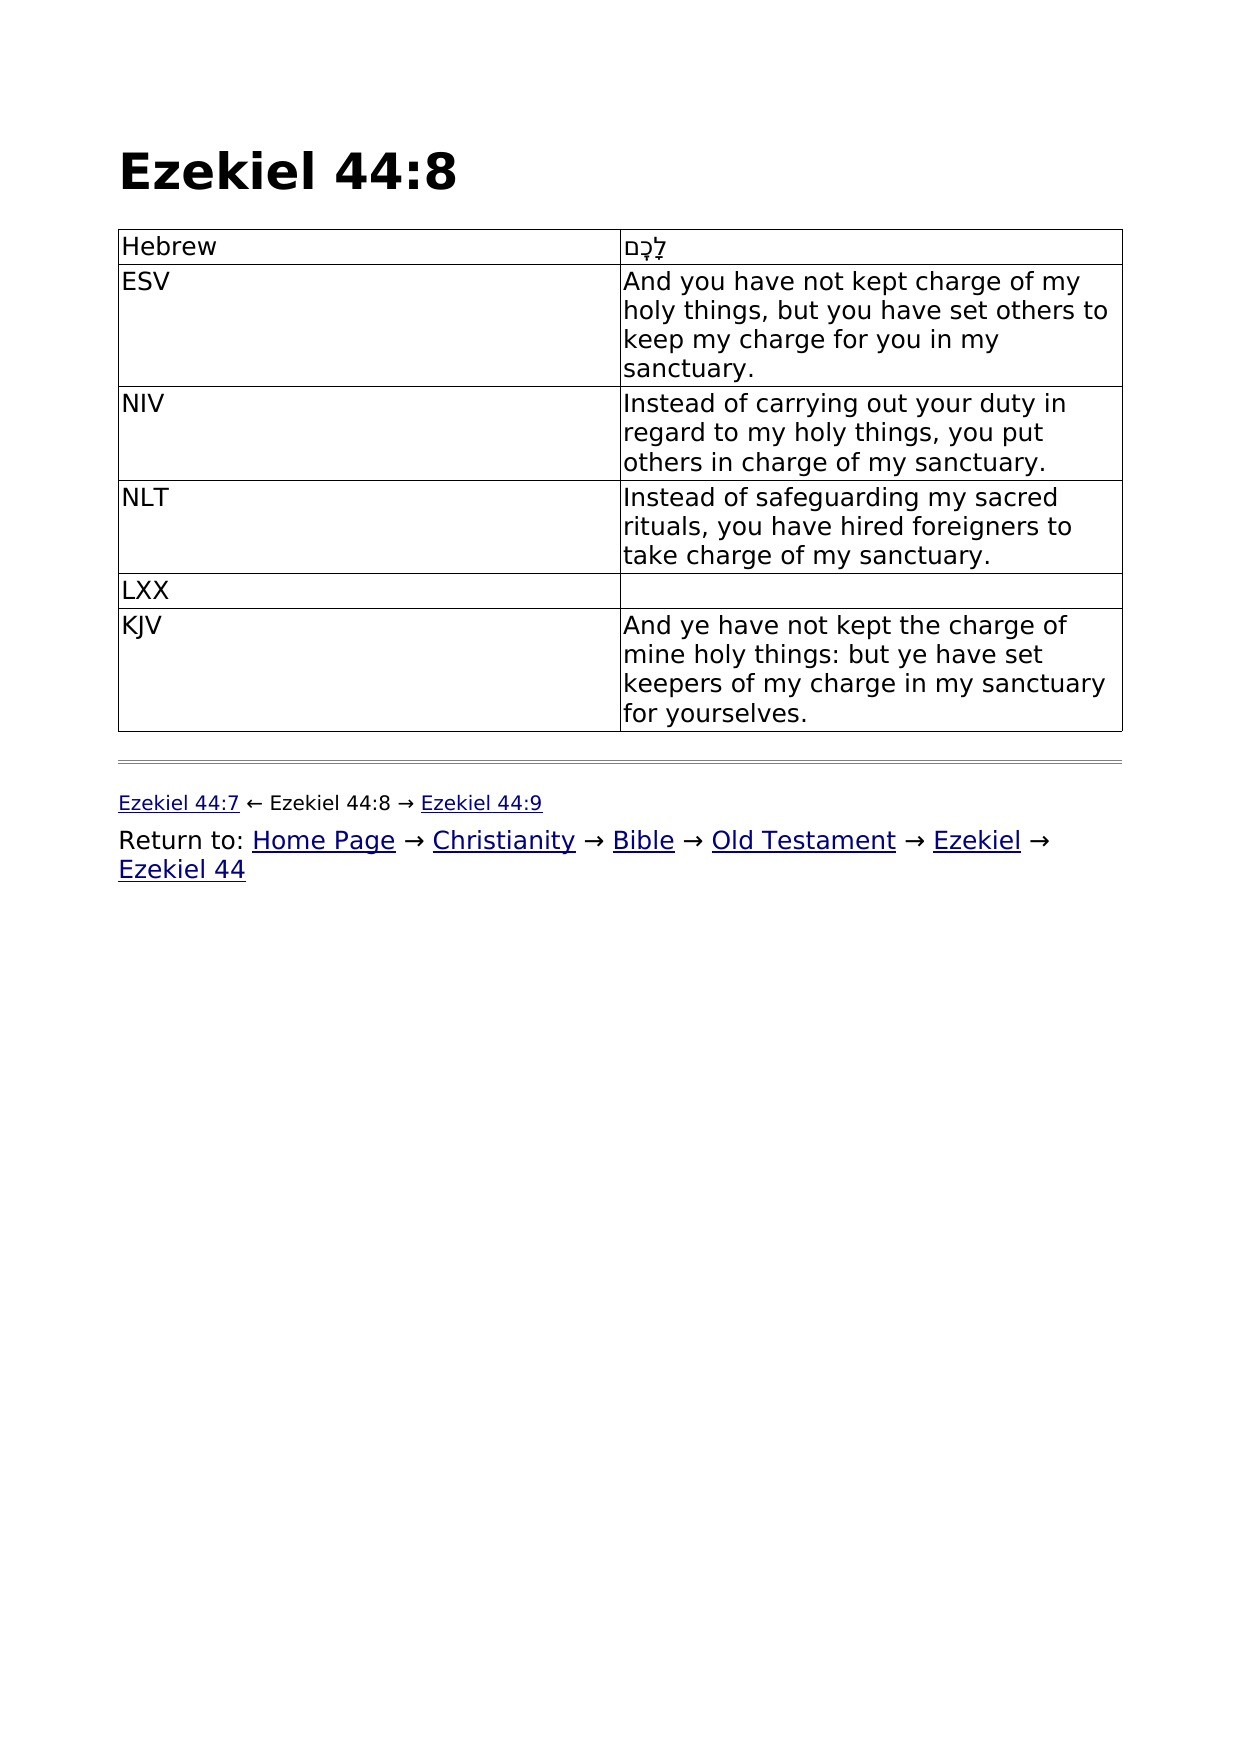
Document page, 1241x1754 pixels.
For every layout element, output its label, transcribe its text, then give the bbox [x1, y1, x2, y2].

table_cell And you have not kept charge of my holy things, but you have set others to keep my charge for you in my sanctuary. [621, 265, 1122, 386]
text Return to: Home Page → Christianity → Bible → Old Testament → Ezekiel → Ezekiel 44 [118, 826, 1122, 884]
table_header Hebrew [119, 230, 620, 264]
table_cell LXX [119, 574, 620, 608]
table_cell Instead of safeguarding my sacred rituals, you have hired foreigners to take charge of my sanctuary. [621, 481, 1122, 573]
text Ezekiel 44:7 ← Ezekiel 44:8 → Ezekiel 44:9 [118, 792, 1122, 826]
table_cell KJV [119, 609, 620, 731]
subtitle Ezekiel 44:8 [118, 143, 1122, 201]
table_header לָכֶֽם [621, 230, 1122, 264]
table_cell And ye have not kept the charge of mine holy things: but ye have set keepers of my charge in my sanctuary for yourselves. [621, 609, 1122, 731]
table_cell NIV [119, 387, 620, 480]
table_cell ESV [119, 265, 620, 386]
table_cell Instead of carrying out your duty in regard to my holy things, you put others in charge of my sanctuary. [621, 387, 1122, 480]
table_cell NLT [119, 481, 620, 573]
table_cell [621, 574, 1122, 608]
